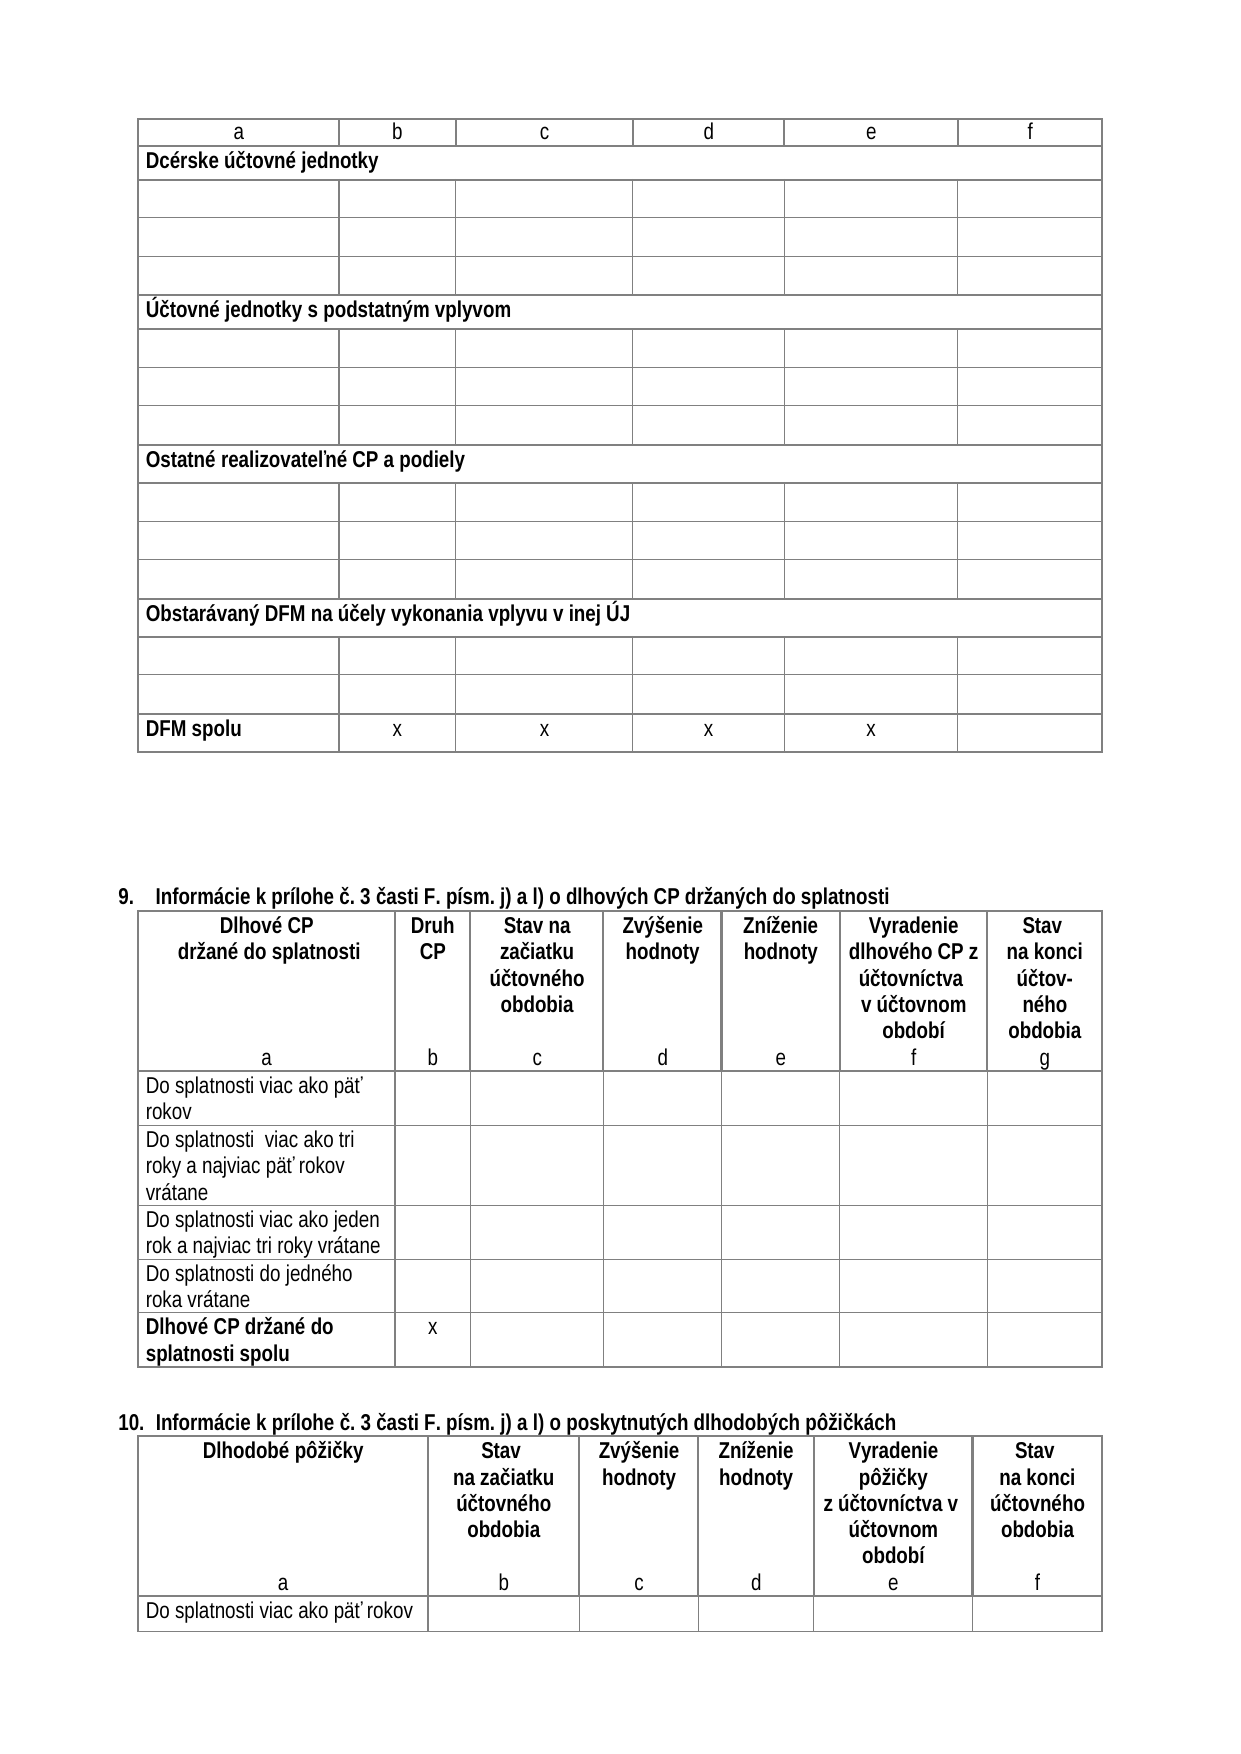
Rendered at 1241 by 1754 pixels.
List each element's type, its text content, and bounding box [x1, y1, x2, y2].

table_cell [840, 1260, 987, 1312]
table_cell [958, 218, 1101, 256]
table_cell [471, 1126, 603, 1205]
table_cell Dcérske účtovné jednotky [139, 147, 1101, 179]
table_cell Účtovné jednotky s podstatným vplyvom [139, 296, 1101, 328]
table_cell [633, 368, 784, 405]
table_cell [988, 1072, 1101, 1125]
table_cell DFM spolu [139, 715, 338, 751]
table_cell [988, 1260, 1101, 1312]
table_cell d [699, 1569, 813, 1595]
table_cell Do splatnosti do jedného roka vrátane [139, 1260, 394, 1312]
table_cell [988, 1206, 1101, 1258]
table_cell [396, 1206, 470, 1258]
table_cell [958, 368, 1101, 405]
table_cell [429, 1597, 579, 1631]
table_cell [633, 484, 784, 521]
table_cell d [634, 120, 783, 144]
table_cell c [457, 120, 632, 144]
text 10. Informácie k prílohe č. 3 časti F. písm. j) a l) o poskytnutých dlhodobých pôžičkách [118, 1409, 1122, 1435]
table_cell [340, 484, 455, 521]
table_cell [633, 675, 784, 713]
table_cell [340, 257, 455, 294]
table_cell [785, 330, 957, 367]
table_cell [456, 638, 632, 674]
table_cell [456, 560, 632, 597]
table_cell [633, 330, 784, 367]
table_cell [814, 1597, 972, 1631]
table_cell [340, 330, 455, 367]
table_cell [988, 1313, 1101, 1366]
table_cell [633, 638, 784, 674]
table_cell [139, 560, 338, 597]
table_cell [785, 218, 957, 256]
table_cell [139, 675, 338, 713]
table_header Zvýšenie hodnoty [580, 1437, 697, 1569]
table_cell [633, 522, 784, 559]
table_cell f [841, 1044, 986, 1070]
table_cell [456, 406, 632, 444]
table_cell [139, 181, 338, 217]
table_header Stav na začiatku účtovného obdobia [471, 912, 602, 1043]
table_cell [785, 560, 957, 597]
table_cell x [340, 715, 455, 751]
table_cell g [988, 1044, 1101, 1070]
table_cell Do splatnosti viac ako tri roky a najviac päť rokov vrátane [139, 1126, 394, 1205]
table_cell [139, 522, 338, 559]
table_cell [633, 406, 784, 444]
table_cell [139, 257, 338, 294]
table_cell [340, 522, 455, 559]
table_cell Do splatnosti viac ako päť rokov [139, 1072, 394, 1125]
table_cell e [785, 120, 957, 144]
table_cell e [723, 1044, 839, 1070]
table_cell [722, 1313, 839, 1366]
table_cell [456, 181, 632, 217]
table_cell [840, 1206, 987, 1258]
table_cell [633, 218, 784, 256]
table_cell [722, 1206, 839, 1258]
table_cell [785, 638, 957, 674]
table_cell a [139, 1044, 394, 1070]
table_cell [722, 1260, 839, 1312]
table_cell [785, 257, 957, 294]
table_cell [633, 560, 784, 597]
table_header Zníženie hodnoty [723, 912, 839, 1043]
table_cell [340, 406, 455, 444]
table_cell [139, 638, 338, 674]
table_cell [340, 181, 455, 217]
table_cell Dlhové CP držané do splatnosti spolu [139, 1313, 394, 1366]
table_cell a [139, 120, 338, 144]
table_cell [958, 406, 1101, 444]
table_cell [722, 1072, 839, 1125]
table_cell [139, 406, 338, 444]
table_cell [456, 484, 632, 521]
table_cell [139, 330, 338, 367]
table_cell [340, 218, 455, 256]
table_cell [604, 1313, 721, 1366]
table_cell [785, 406, 957, 444]
table_cell [785, 181, 957, 217]
table_cell [958, 484, 1101, 521]
table_header Stav na konci účtov-ného obdobia [988, 912, 1101, 1043]
table_cell b [429, 1569, 578, 1595]
table_header Dlhové CP držané do splatnosti [139, 912, 394, 1043]
table_cell [604, 1260, 721, 1312]
table_cell [471, 1206, 603, 1258]
table_cell [958, 560, 1101, 597]
table_cell [396, 1126, 470, 1205]
table_cell [456, 218, 632, 256]
table_cell [471, 1072, 603, 1125]
table_cell [633, 257, 784, 294]
table_cell [604, 1126, 721, 1205]
table_cell [973, 1597, 1101, 1631]
table_cell [699, 1597, 813, 1631]
table_cell x [633, 715, 784, 751]
table_cell [958, 638, 1101, 674]
table_cell [456, 522, 632, 559]
table_cell [456, 368, 632, 405]
table_header Vyradenie dlhového CP z účtovníctva v účtovnom období [841, 912, 986, 1043]
table_cell [456, 675, 632, 713]
table_cell [139, 368, 338, 405]
table_cell x [456, 715, 632, 751]
table_cell [958, 675, 1101, 713]
table_cell [840, 1072, 987, 1125]
table_cell [580, 1597, 698, 1631]
table_cell [633, 181, 784, 217]
table_cell [396, 1260, 470, 1312]
table_cell [471, 1313, 603, 1366]
table_cell [340, 560, 455, 597]
table_header Druh CP [396, 912, 469, 1043]
table_cell [958, 522, 1101, 559]
table_cell x [785, 715, 957, 751]
table_header Zníženie hodnoty [699, 1437, 813, 1569]
table_cell [340, 675, 455, 713]
table_cell Ostatné realizovateľné CP a podiely [139, 446, 1101, 482]
table_header Stav na konci účtovného obdobia [974, 1437, 1101, 1569]
table_cell [604, 1072, 721, 1125]
table_header Zvýšenie hodnoty [604, 912, 720, 1043]
table_cell [958, 330, 1101, 367]
table_cell Obstarávaný DFM na účely vykonania vplyvu v inej ÚJ [139, 600, 1101, 636]
table_cell [840, 1126, 987, 1205]
table_header Dlhodobé pôžičky [139, 1437, 427, 1569]
table_cell d [604, 1044, 720, 1070]
table_cell [958, 715, 1101, 751]
table_cell [785, 368, 957, 405]
text 9. Informácie k prílohe č. 3 časti F. písm. j) a l) o dlhových CP držaných do splatnosti [118, 883, 1122, 910]
table_cell [958, 257, 1101, 294]
table_cell [471, 1260, 603, 1312]
table_cell [785, 522, 957, 559]
table_cell e [815, 1569, 971, 1595]
table_cell b [396, 1044, 469, 1070]
table_cell f [974, 1569, 1101, 1595]
table_cell Do splatnosti viac ako päť rokov [139, 1597, 427, 1631]
table_cell [456, 330, 632, 367]
table_cell [340, 368, 455, 405]
table_header Stav na začiatku účtovného obdobia [429, 1437, 578, 1569]
table_cell Do splatnosti viac ako jeden rok a najviac tri roky vrátane [139, 1206, 394, 1258]
table_cell [722, 1126, 839, 1205]
table_cell b [340, 120, 455, 144]
table_cell a [139, 1569, 427, 1595]
table_cell c [580, 1569, 697, 1595]
table_cell [785, 484, 957, 521]
table_cell [604, 1206, 721, 1258]
table_cell [139, 218, 338, 256]
table_cell [785, 675, 957, 713]
table_cell [340, 638, 455, 674]
table_cell f [959, 120, 1101, 144]
table_cell [988, 1126, 1101, 1205]
table_cell [396, 1072, 470, 1125]
table_cell x [396, 1313, 470, 1366]
table_cell c [471, 1044, 602, 1070]
table_header Vyradenie pôžičky z účtovníctva v účtovnom období [815, 1437, 971, 1569]
table_cell [840, 1313, 987, 1366]
table_cell [456, 257, 632, 294]
table_cell [139, 484, 338, 521]
table_cell [958, 181, 1101, 217]
